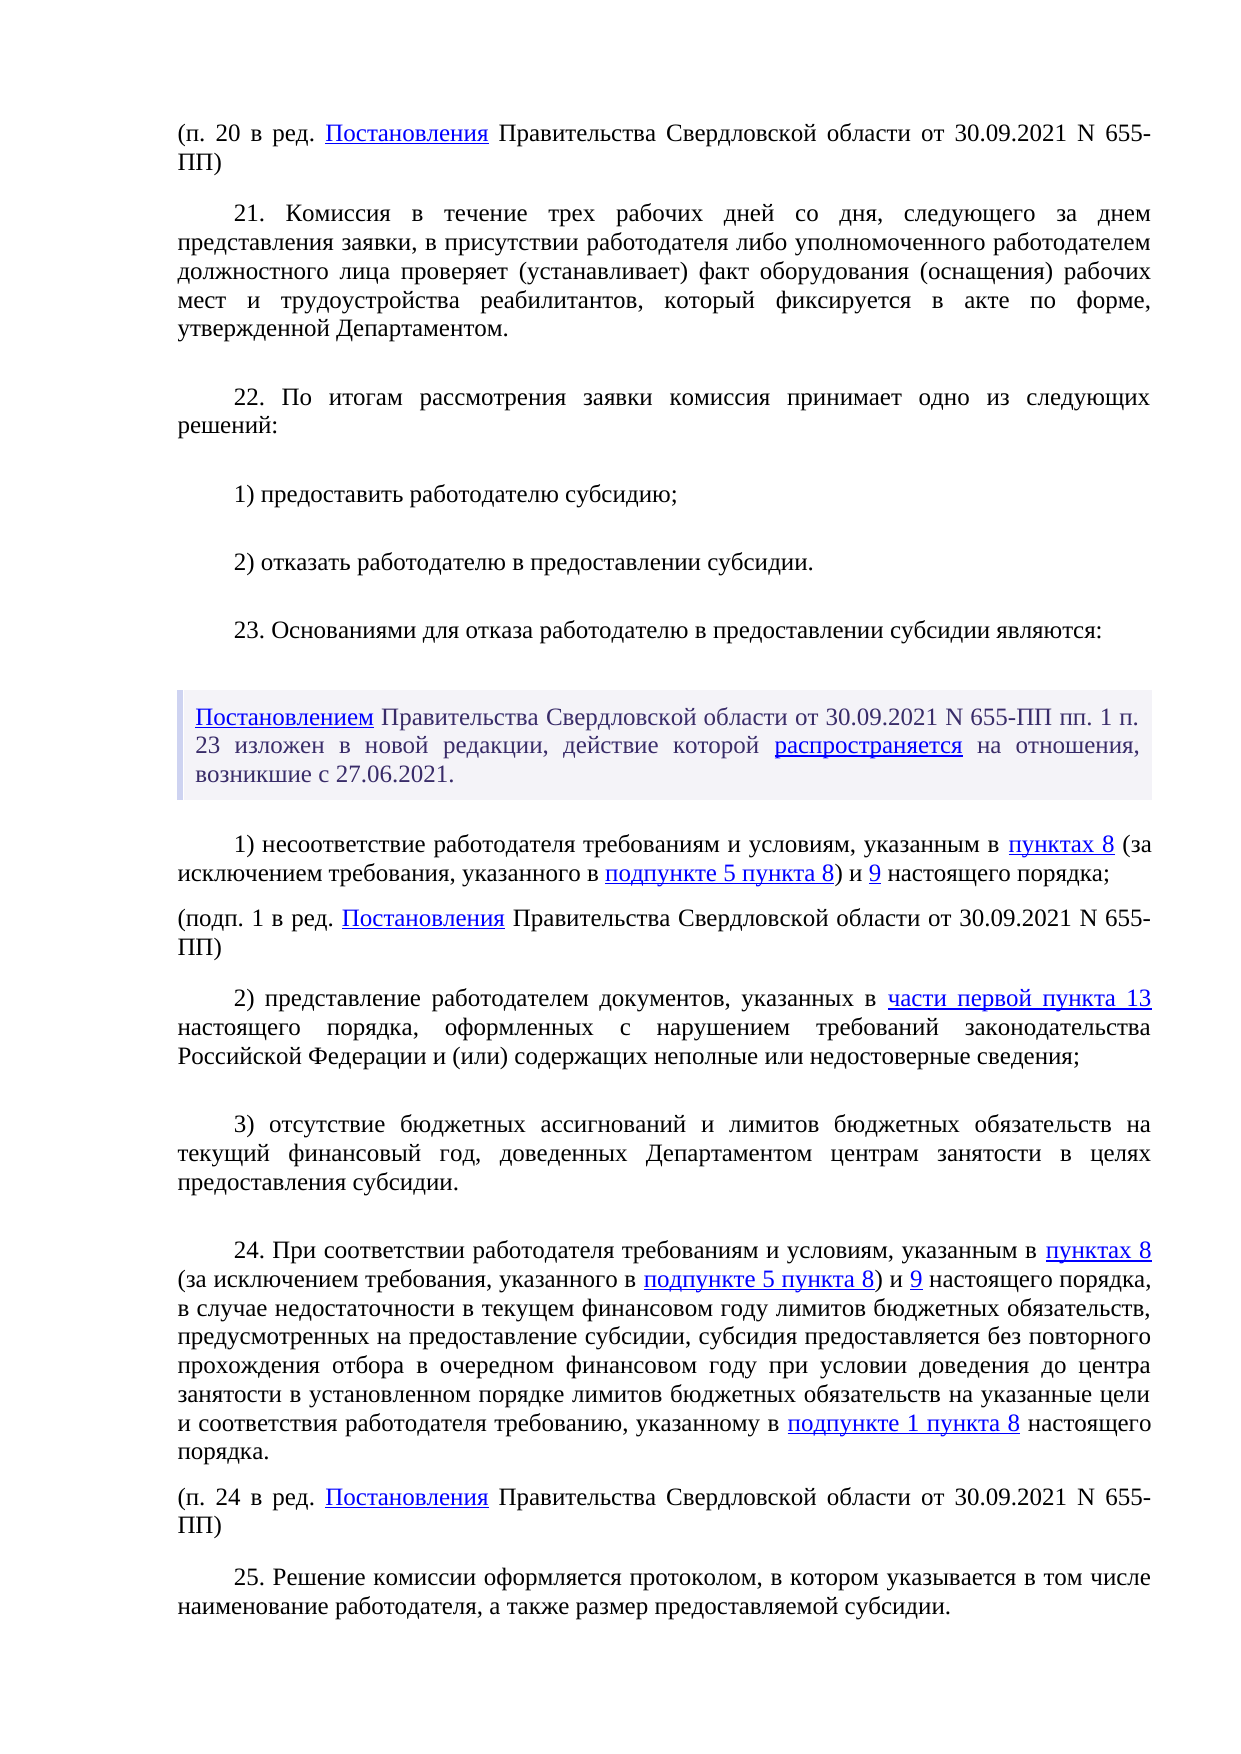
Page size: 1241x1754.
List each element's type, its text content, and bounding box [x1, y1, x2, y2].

text (п. 20 в ред. Постановления Правительства Свердловской области от 30.09.2021 N 655-ПП) [177, 118, 1152, 176]
text 1) несоответствие работодателя требованиям и условиям, указанным в пунктах 8 (за исключением требования, указанного в подпункте 5 пункта 8) и 9 настоящего порядка; [177, 829, 1152, 886]
text (п. 24 в ред. Постановления Правительства Свердловской области от 30.09.2021 N 655-ПП) [177, 1482, 1152, 1539]
text 1) предоставить работодателю субсидию; [177, 479, 1152, 508]
table_header [184, 690, 195, 800]
text 3) отсутствие бюджетных ассигнований и лимитов бюджетных обязательств на текущий финансовый год, доведенных Департаментом центрам занятости в целях предоставления субсидии. [177, 1109, 1152, 1196]
text 22. По итогам рассмотрения заявки комиссия принимает одно из следующих решений: [177, 382, 1152, 439]
text 2) представление работодателем документов, указанных в части первой пункта 13 настоящего порядка, оформленных с нарушением требований законодательства Российской Федерации и (или) содержащих неполные или недостоверные сведения; [177, 983, 1152, 1070]
text (подп. 1 в ред. Постановления Правительства Свердловской области от 30.09.2021 N 655-ПП) [177, 903, 1152, 961]
text 2) отказать работодателю в предоставлении субсидии. [177, 547, 1152, 576]
text 25. Решение комиссии оформляется протоколом, в котором указывается в том числе наименование работодателя, а также размер предоставляемой субсидии. [177, 1562, 1152, 1620]
text 21. Комиссия в течение трех рабочих дней со дня, следующего за днем представления заявки, в присутствии работодателя либо уполномоченного работодателем должностного лица проверяет (устанавливает) факт оборудования (оснащения) рабочих мест и трудоустройства реабилитантов, который фиксируется в акте по форме, утвержденной Департаментом. [177, 198, 1152, 342]
text 24. При соответствии работодателя требованиям и условиям, указанным в пунктах 8 (за исключением требования, указанного в подпункте 5 пункта 8) и 9 настоящего порядка, в случае недостаточности в текущем финансовом году лимитов бюджетных обязательств, предусмотренных на предоставление субсидии, субсидия предоставляется без повторного прохождения отбора в очередном финансовом году при условии доведения до центра занятости в установленном порядке лимитов бюджетных обязательств на указанные цели и соответствия работодателя требованию, указанному в подпункте 1 пункта 8 настоящего порядка. [177, 1235, 1152, 1465]
table_header [1140, 690, 1152, 800]
table_header [177, 690, 183, 800]
text 23. Основаниями для отказа работодателю в предоставлении субсидии являются: [177, 616, 1152, 644]
table_header Постановлением Правительства Свердловской области от 30.09.2021 N 655-ПП пп. 1 п. 23 изложен в новой редакции, действие которой распространяется на отношения, возникшие с 27.06.2021. [195, 690, 1140, 800]
